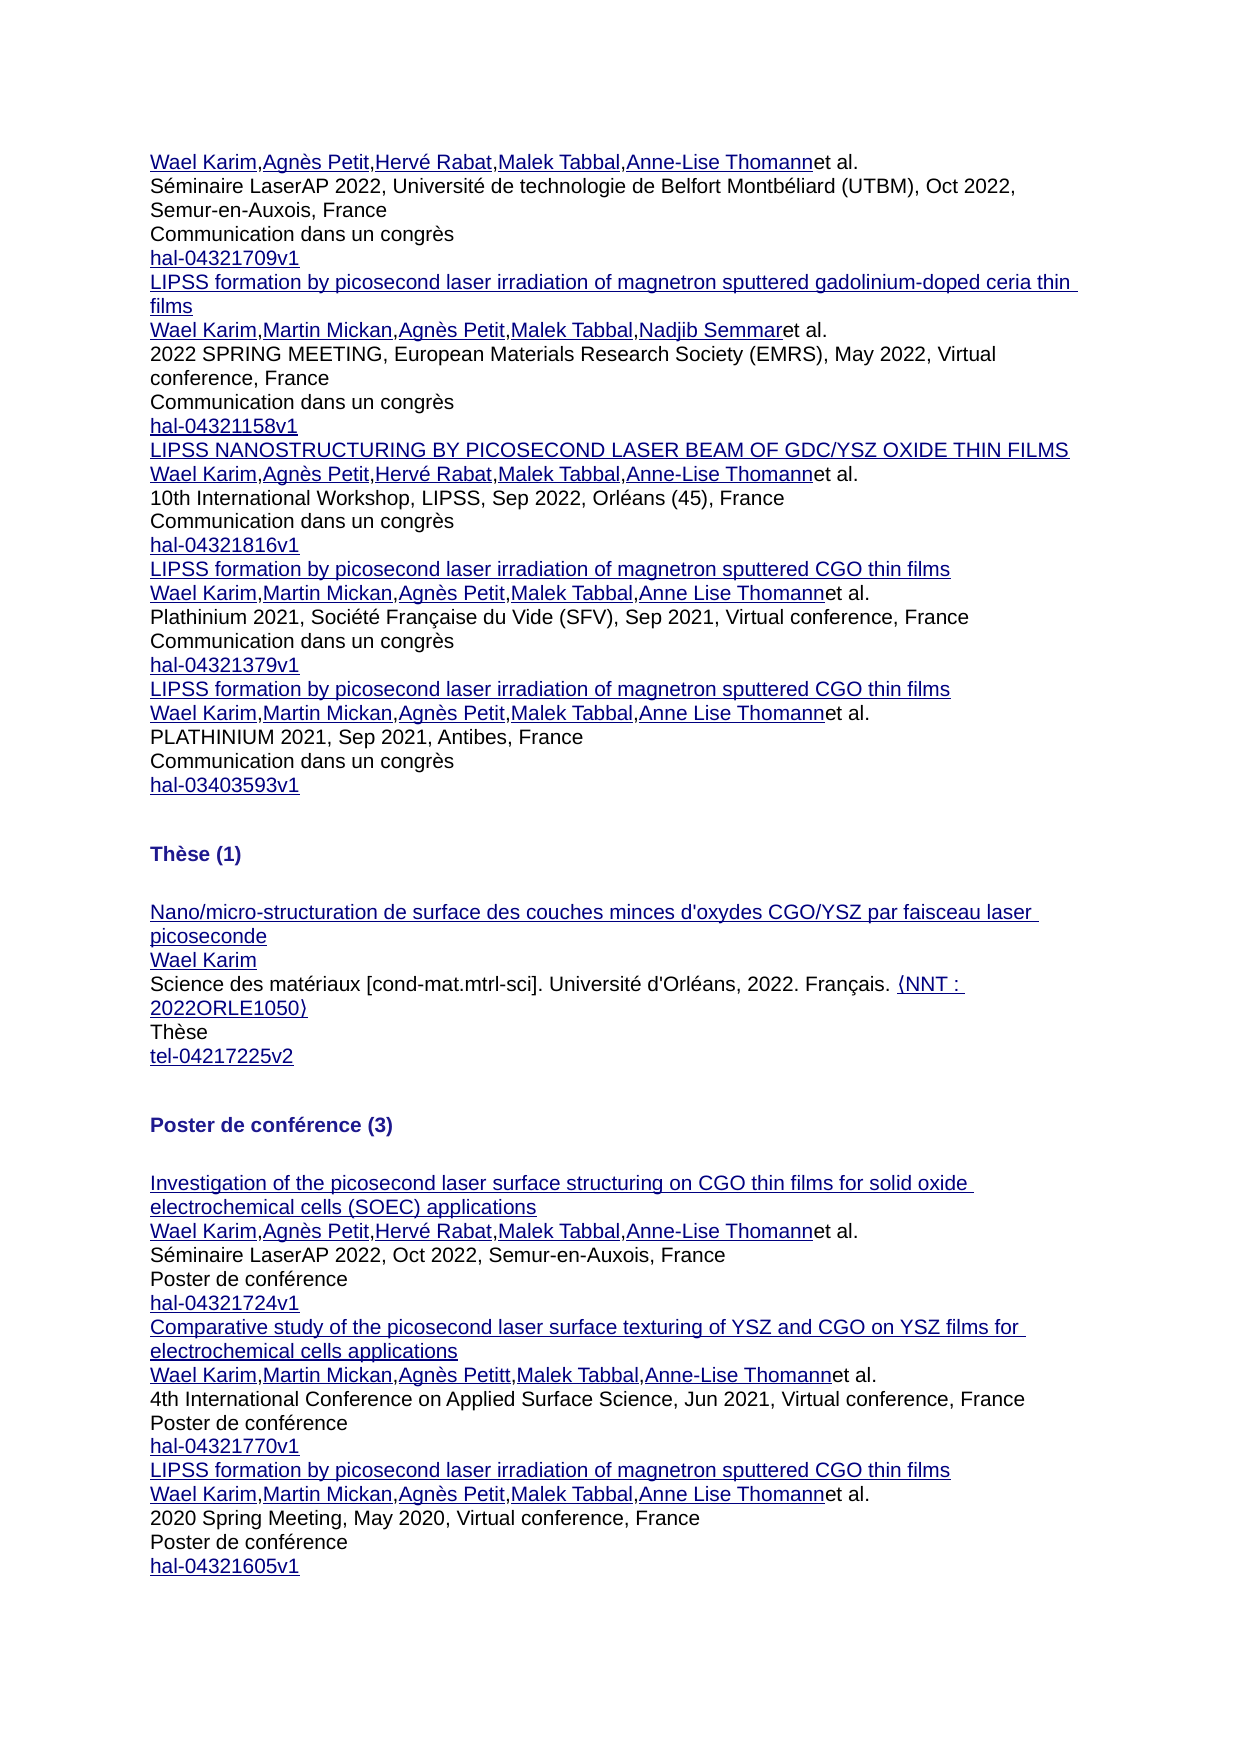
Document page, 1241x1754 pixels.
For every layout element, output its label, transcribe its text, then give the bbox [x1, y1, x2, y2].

table_cell Comparative study of the picosecond laser surface texturing of YSZ and CGO on YSZ films for electrochemical cells applications Wael Karim,Martin Mickan,Agnès Petitt,Malek Tabbal,Anne-Lise Thomannet al. 4th International Conference on Applied Surface Science, Jun 2021, Virtual conference, France Poster de conférence hal-04321770v1 [150, 1315, 1090, 1458]
table_header Investigation of the picosecond laser surface structuring on CGO thin films for solid oxide electrochemical cells (SOEC) applications Wael Karim,Agnès Petit,Hervé Rabat,Malek Tabbal,Anne-Lise Thomannet al. Séminaire LaserAP 2022, Oct 2022, Semur-en-Auxois, France Poster de conférence hal-04321724v1 [150, 1171, 1090, 1314]
table_cell Wael Karim,Agnès Petit,Hervé Rabat,Malek Tabbal,Anne-Lise Thomannet al. Séminaire LaserAP 2022, Université de technologie de Belfort Montbéliard (UTBM), Oct 2022, Semur-en-Auxois, France Communication dans un congrès hal-04321709v1 [150, 150, 1090, 270]
table_cell LIPSS formation by picosecond laser irradiation of magnetron sputtered CGO thin films Wael Karim,Martin Mickan,Agnès Petit,Malek Tabbal,Anne Lise Thomannet al. Plathinium 2021, Société Française du Vide (SFV), Sep 2021, Virtual conference, France Communication dans un congrès hal-04321379v1 [150, 557, 1090, 677]
table_header Nano/micro-structuration de surface des couches minces d'oxydes CGO/YSZ par faisceau laser picoseconde Wael Karim Science des matériaux [cond-mat.mtrl-sci]. Université d'Orléans, 2022. Français. ⟨NNT : 2022ORLE1050⟩ Thèse tel-04217225v2 [150, 900, 1090, 1068]
subtitle Thèse (1) [150, 842, 1090, 866]
table_cell LIPSS formation by picosecond laser irradiation of magnetron sputtered CGO thin films Wael Karim,Martin Mickan,Agnès Petit,Malek Tabbal,Anne Lise Thomannet al. 2020 Spring Meeting, May 2020, Virtual conference, France Poster de conférence hal-04321605v1 [150, 1458, 1090, 1578]
subtitle Poster de conférence (3) [150, 1112, 1090, 1136]
table_cell LIPSS formation by picosecond laser irradiation of magnetron sputtered CGO thin films Wael Karim,Martin Mickan,Agnès Petit,Malek Tabbal,Anne Lise Thomannet al. PLATHINIUM 2021, Sep 2021, Antibes, France Communication dans un congrès hal-03403593v1 [150, 677, 1090, 797]
table_cell LIPSS NANOSTRUCTURING BY PICOSECOND LASER BEAM OF GDC/YSZ OXIDE THIN FILMS Wael Karim,Agnès Petit,Hervé Rabat,Malek Tabbal,Anne-Lise Thomannet al. 10th International Workshop, LIPSS, Sep 2022, Orléans (45), France Communication dans un congrès hal-04321816v1 [150, 438, 1090, 557]
table_cell LIPSS formation by picosecond laser irradiation of magnetron sputtered gadolinium-doped ceria thin films Wael Karim,Martin Mickan,Agnès Petit,Malek Tabbal,Nadjib Semmaret al. 2022 SPRING MEETING, European Materials Research Society (EMRS), May 2022, Virtual conference, France Communication dans un congrès hal-04321158v1 [150, 270, 1090, 437]
